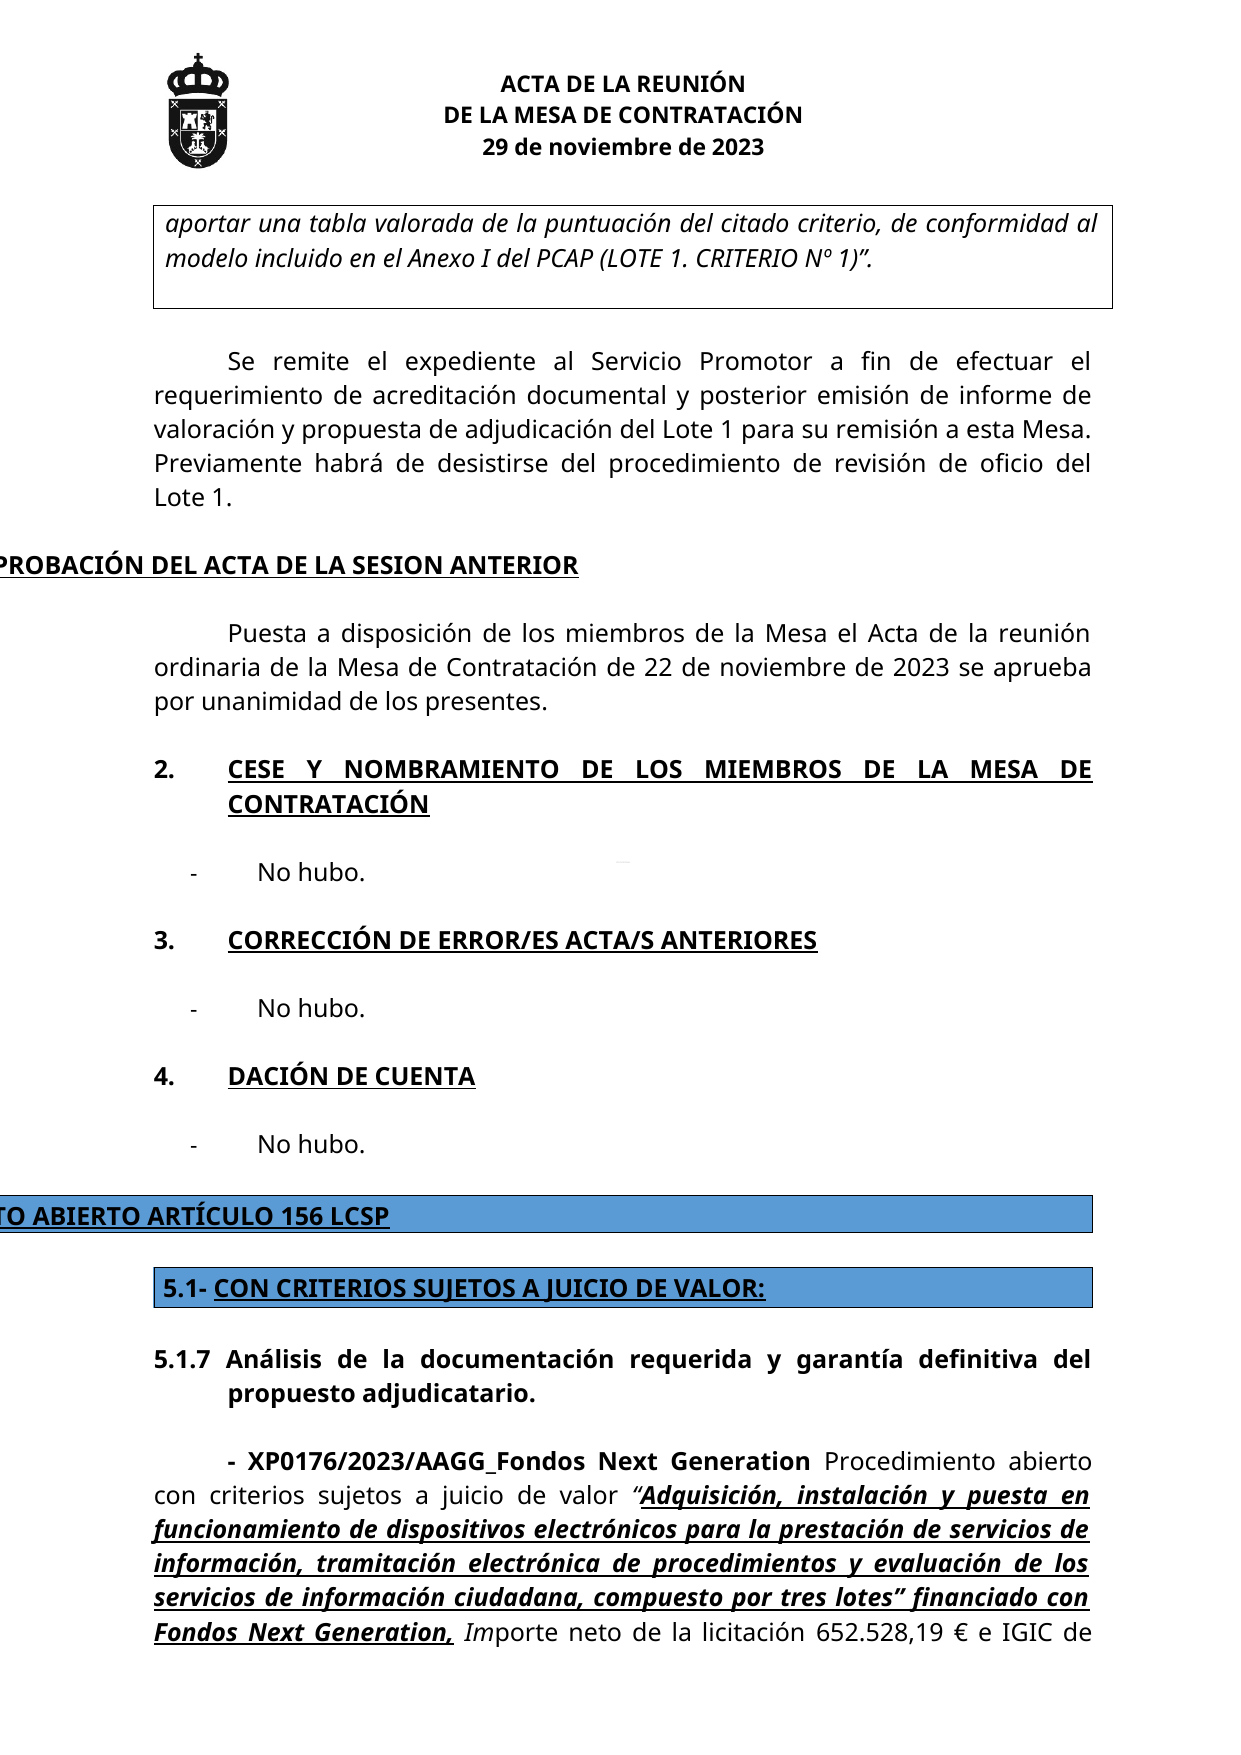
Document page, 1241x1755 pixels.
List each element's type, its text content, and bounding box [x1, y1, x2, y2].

text - XP0176/2023/AAGG_Fondos Next Generation Procedimiento abierto con criterios sujetos a juicio de valor “Adquisición, instalación y puesta en funcionamiento de dispositivos electrónicos para la prestación de servicios de información, tramitación electrónica de procedimientos y evaluación de los servicios de información ciudadana, compuesto por tres lotes” financiado con Fondos Next Generation, Importe neto de la licitación 652.528,19 € e IGIC de [153, 1444, 1093, 1648]
list DACIÓN DE CUENTA [153, 1059, 1093, 1093]
text 5.1.7 Análisis de la documentación requerida y garantía definitiva del propuesto adjudicatario. [153, 1342, 1093, 1410]
list CESE Y NOMBRAMIENTO DE LOS MIEMBROS DE LA MESA DE CONTRATACIÓN [153, 752, 1093, 820]
text Puesta a disposición de los miembros de la Mesa el Acta de la reunión ordinaria de la Mesa de Contratación de 22 de noviembre de 2023 se aprueba por unanimidad de los presentes. [153, 616, 1093, 718]
text Se remite el expediente al Servicio Promotor a fin de efectuar el requerimiento de acreditación documental y posterior emisión de informe de valoración y propuesta de adjudicación del Lote 1 para su remisión a esta Mesa. Previamente habrá de desistirse del procedimiento de revisión de oficio del Lote 1. [153, 343, 1093, 514]
table_header CONSULTORES DE AUTOMATIZACIÓN: Aporten la documentación para acreditar la experiencia alegada del personal adscrito al contrato del Lote 1. (Criterio número 1). ROBÓTICA SA y AVALON TECNOLOGÍAS DE LA INFORMACIÓN. S.L: Aporten la documentación para acreditar la experiencia alegada del personal adscrito al contrato del Lote 1. (Criterio número 1). La experiencia deberá se acreditada conforme a los indicado en los pliegos: “1.- Experiencia del personal adscrito al contrato: Será objeto de valoración la experiencia del personal adscrito al contrato en: a) Diseño de planes estratégicos en el sector público. b) Diseño de sistemas de indicadores y cuadros de mando, tanto en el sector público como en el privado. c) Dirección de proyectos e implementación, tanto en el sector público como en el privado. d) Consultoría. La experiencia se requiere respecto de todos los perfiles profesionales. La experiencia se acreditará mediante certificación expedida por la persona jurídica (sociedad, asociación, administración pública) para la que se ha prestado los servicios. Los certificados deberán indicar, como mínimo, el tipo de servicio o trabajo realizado, el destinatario de la prestación y las fechas de inicio y final de la misma. Si la prestación no ha finalizado, debe reflejarse en el certificado. La falta de presentación del certificado, o su presentación con contenido incompleto, implicará que el trabajo o servicios en cuestión no se tenga en cuenta en la valoración del criterio de adjudicación, otorgándose un cero de puntuación a ese trabajo o servicio. Además de aportar los certificados correspondientes, los licitadores deberán aportar una tabla valorada de la puntuación del citado criterio, de conformidad al modelo incluido en el Anexo I del PCAP (LOTE 1. CRITERIO Nº 1)”. [154, 206, 1112, 308]
list PROCEDIMIENTO ABIERTO ARTÍCULO 156 LCSP [0, 1196, 1092, 1232]
list LECTURA Y APROBACIÓN DEL ACTA DE LA SESION ANTERIOR [0, 548, 1093, 582]
text 5.1- CON CRITERIOS SUJETOS A JUICIO DE VALOR: [155, 1268, 1092, 1307]
list No hubo. [183, 1127, 1093, 1161]
